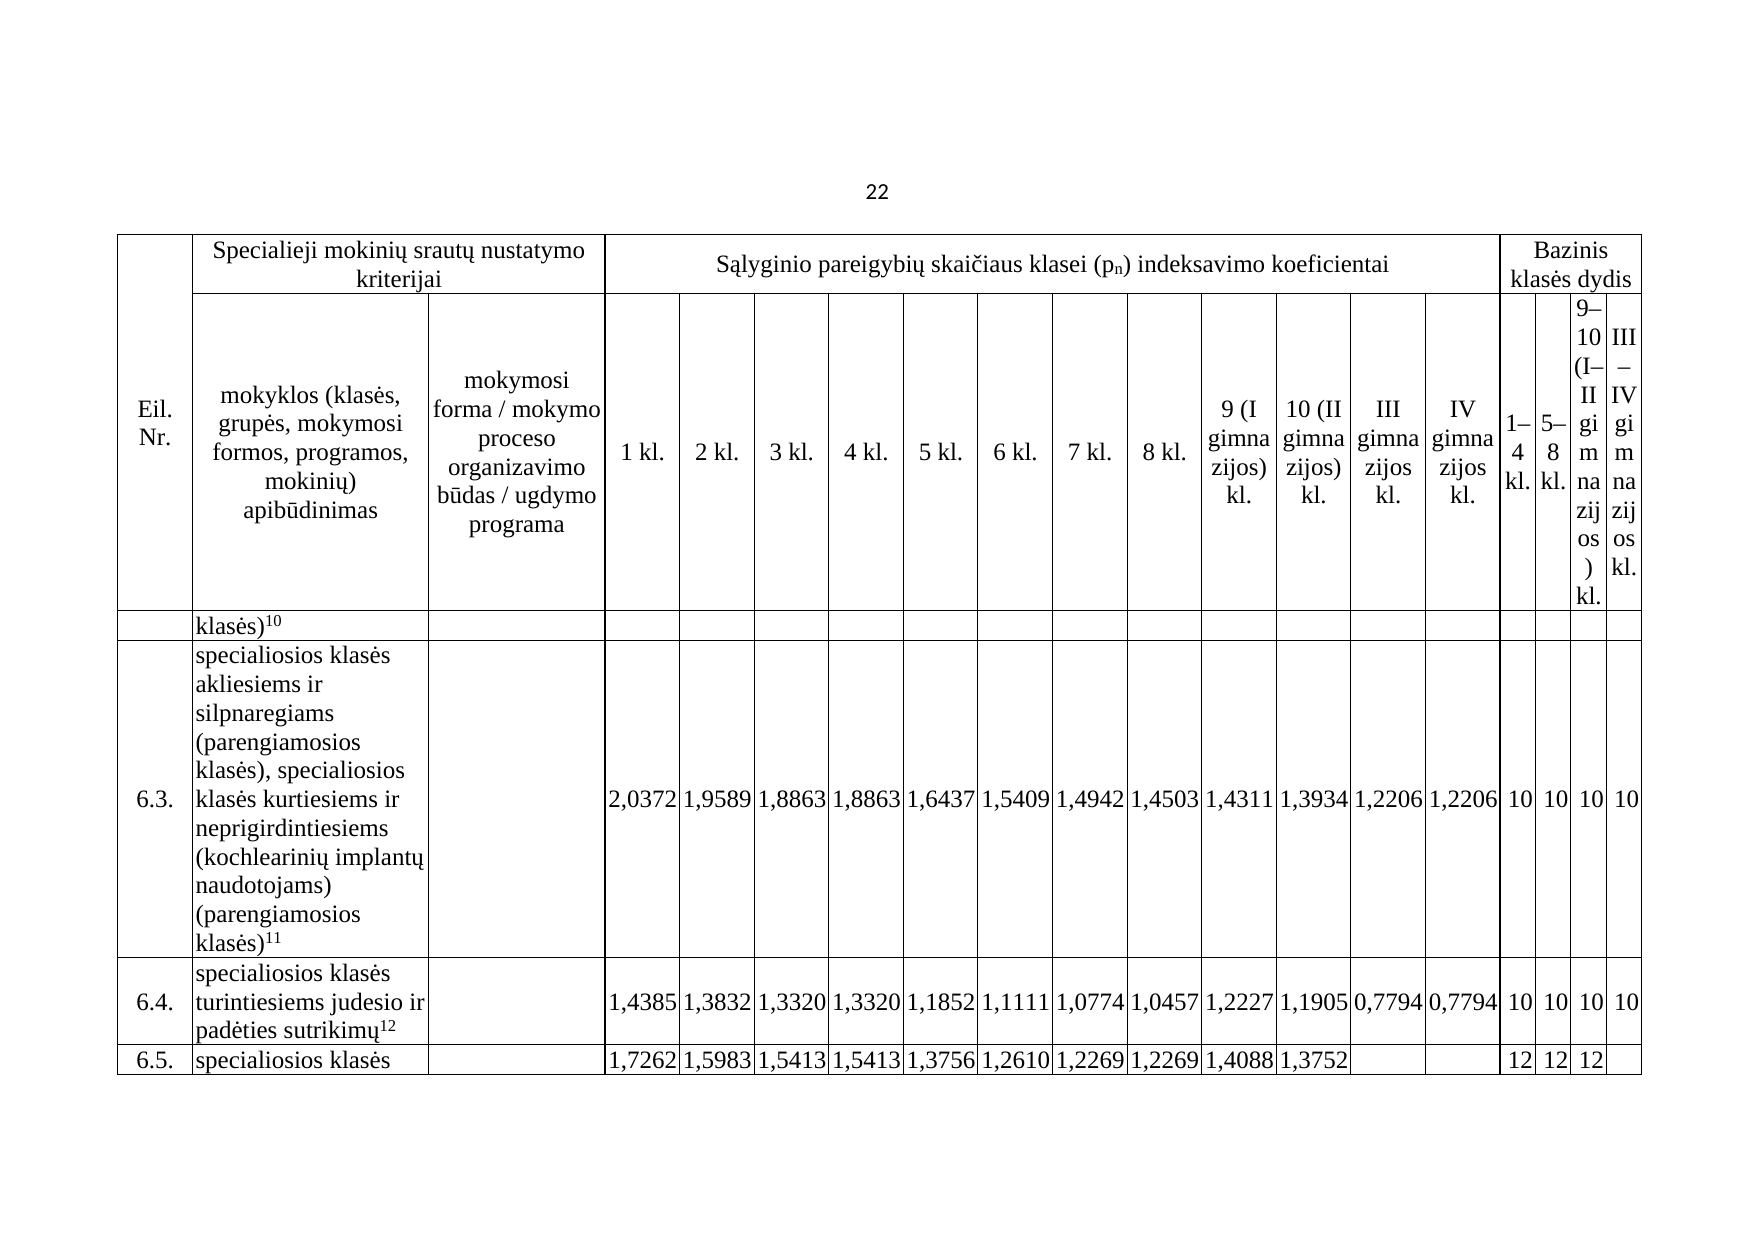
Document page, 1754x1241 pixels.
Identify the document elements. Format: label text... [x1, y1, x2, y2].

table_cell 10 [1536, 641, 1570, 957]
table_cell [1501, 611, 1535, 639]
table_cell III–IV gimnazijos kl. [1607, 294, 1641, 610]
table_cell 3 kl. [755, 294, 828, 610]
table_header Bazinis klasės dydis [1501, 235, 1641, 292]
table_cell 8 kl. [1128, 294, 1201, 610]
table_cell 2 kl. [680, 294, 754, 610]
table_cell 12 [1501, 1045, 1535, 1074]
table_cell 1,4088 [1202, 1045, 1276, 1074]
table_cell 10 [1571, 958, 1606, 1044]
table_cell [1053, 611, 1127, 639]
table_cell 1,3832 [680, 958, 754, 1044]
table_cell 1,4503 [1128, 641, 1201, 957]
table_cell [429, 1045, 604, 1074]
table_header Eil. Nr. [118, 235, 192, 610]
table_cell 1,4311 [1202, 641, 1276, 957]
table_cell klasės)10 [193, 611, 428, 639]
table_cell 1,5413 [829, 1045, 903, 1074]
table_cell 6.4. [118, 958, 192, 1044]
table_cell 1,3752 [1277, 1045, 1350, 1074]
table_cell 1,3320 [755, 958, 828, 1044]
table_cell 1,2206 [1426, 641, 1499, 957]
table_cell 10 [1501, 958, 1535, 1044]
table_cell 1,4385 [606, 958, 679, 1044]
table_cell 6 kl. [978, 294, 1052, 610]
table_cell 6.3. [118, 641, 192, 957]
table_cell 1,2610 [978, 1045, 1052, 1074]
table_cell 1,5413 [755, 1045, 828, 1074]
table_cell 1,4942 [1053, 641, 1127, 957]
table_cell 2,0372 [606, 641, 679, 957]
table_cell [1202, 611, 1276, 639]
table_cell 1,2206 [1351, 641, 1425, 957]
table_cell 1,3320 [829, 958, 903, 1044]
table_cell 10 [1501, 641, 1535, 957]
table_cell [1607, 1045, 1641, 1074]
table_cell [1426, 611, 1499, 639]
table_cell [1571, 611, 1606, 639]
table_cell 1,6437 [904, 641, 977, 957]
table_cell 12 [1571, 1045, 1606, 1074]
table_cell 1,1111 [978, 958, 1052, 1044]
table_cell specialiosios klasės turintiesiems judesio ir padėties sutrikimų12 [193, 958, 428, 1044]
table_cell specialiosios klasės [193, 1045, 428, 1074]
table_cell 1,5983 [680, 1045, 754, 1074]
table_cell mokyklos (klasės, grupės, mokymosi formos, programos, mokinių) apibūdinimas [193, 294, 428, 610]
table_cell [429, 958, 604, 1044]
table_cell 6.5. [118, 1045, 192, 1074]
table_cell [1351, 1045, 1425, 1074]
table_cell [1536, 611, 1570, 639]
table_cell 12 [1536, 1045, 1570, 1074]
table_cell III gimnazijos kl. [1351, 294, 1425, 610]
table_cell [904, 611, 977, 639]
table_cell 1–4 kl. [1501, 294, 1535, 610]
table_cell 1,2269 [1053, 1045, 1127, 1074]
table_header Specialieji mokinių srautų nustatymo kriterijai [193, 235, 604, 292]
table_cell 10 [1536, 958, 1570, 1044]
table_cell 1,1905 [1277, 958, 1350, 1044]
table_cell 10 [1607, 641, 1641, 957]
table_cell 5 kl. [904, 294, 977, 610]
table_cell 1,5409 [978, 641, 1052, 957]
table_cell specialiosios klasės akliesiems ir silpnaregiams (parengiamosios klasės), specialiosios klasės kurtiesiems ir neprigirdintiesiems (kochlearinių implantų naudotojams) (parengiamosios klasės)11 [193, 641, 428, 957]
table_cell 7 kl. [1053, 294, 1127, 610]
table_cell 5–8 kl. [1536, 294, 1570, 610]
table_cell [978, 611, 1052, 639]
table_cell 0,7794 [1426, 958, 1499, 1044]
table_cell 1,0457 [1128, 958, 1201, 1044]
table_cell 0,7794 [1351, 958, 1425, 1044]
table_cell [429, 611, 604, 639]
table_cell 1,2269 [1128, 1045, 1201, 1074]
table_cell IV gimnazijos kl. [1426, 294, 1499, 610]
table_cell 1,0774 [1053, 958, 1127, 1044]
table_cell 1,8863 [755, 641, 828, 957]
table_cell 1,3934 [1277, 641, 1350, 957]
table_cell [118, 611, 192, 639]
table_cell [1277, 611, 1350, 639]
table_cell [1426, 1045, 1499, 1074]
table_header Sąlyginio pareigybių skaičiaus klasei (pn) indeksavimo koeficientai [606, 235, 1499, 292]
table_cell 1,9589 [680, 641, 754, 957]
table_cell 9–10 (I–II gimnazijos) kl. [1571, 294, 1606, 610]
table_cell 1 kl. [606, 294, 679, 610]
table_cell 9 (I gimnazijos) kl. [1202, 294, 1276, 610]
table_cell [1128, 611, 1201, 639]
table_cell [680, 611, 754, 639]
table_cell 10 (II gimnazijos) kl. [1277, 294, 1350, 610]
table_cell 1,8863 [829, 641, 903, 957]
table_cell 10 [1571, 641, 1606, 957]
table_cell [606, 611, 679, 639]
table_cell [1607, 611, 1641, 639]
table_cell 1,1852 [904, 958, 977, 1044]
table_cell [755, 611, 828, 639]
table_cell [429, 641, 604, 957]
table_cell 1,3756 [904, 1045, 977, 1074]
table_cell 1,7262 [606, 1045, 679, 1074]
table_cell 1,2227 [1202, 958, 1276, 1044]
table_cell 10 [1607, 958, 1641, 1044]
table_cell [829, 611, 903, 639]
table_cell [1351, 611, 1425, 639]
table_cell 4 kl. [829, 294, 903, 610]
table_cell mokymosi forma / mokymo proceso organizavimo būdas / ugdymo programa [429, 294, 604, 610]
